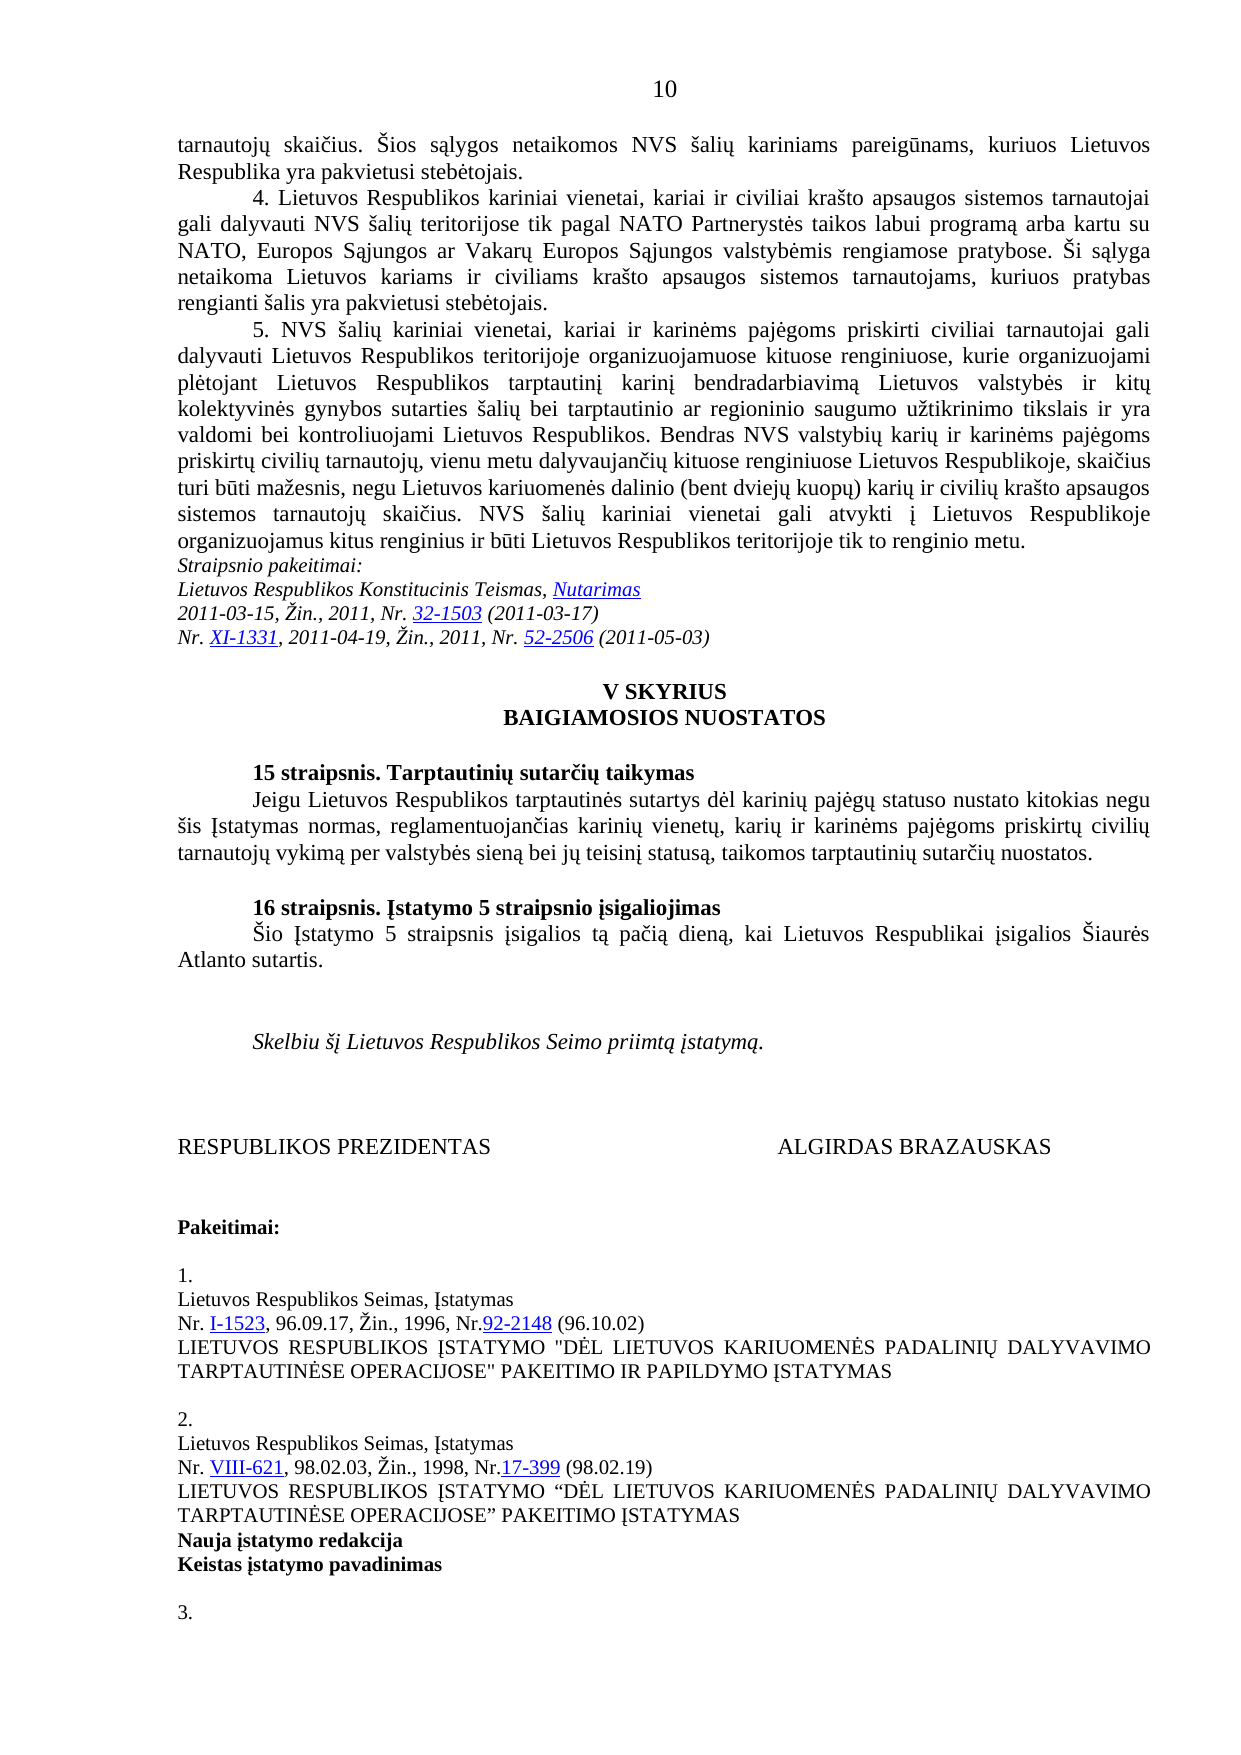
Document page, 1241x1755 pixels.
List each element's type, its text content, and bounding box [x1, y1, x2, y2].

text Nauja įstatymo redakcija [177, 1527, 1152, 1552]
text Straipsnio pakeitimai: [177, 553, 1152, 577]
text 16 straipsnis. Įstatymo 5 straipsnio įsigaliojimas [252, 894, 1152, 920]
text 5. NVS šalių kariniai vienetai, kariai ir karinėms pajėgoms priskirti civiliai tarnautojai gali dalyvauti Lietuvos Respublikos teritorijoje organizuojamuose kituose renginiuose, kurie organizuojami plėtojant Lietuvos Respublikos tarptautinį karinį bendradarbiavimą Lietuvos valstybės ir kitų kolektyvinės gynybos sutarties šalių bei tarptautinio ar regioninio saugumo užtikrinimo tikslais ir yra valdomi bei kontroliuojami Lietuvos Respublikos. Bendras NVS valstybių karių ir karinėms pajėgoms priskirtų civilių tarnautojų, vienu metu dalyvaujančių kituose renginiuose Lietuvos Respublikoje, skaičius turi būti mažesnis, negu Lietuvos kariuomenės dalinio (bent dviejų kuopų) karių ir civilių krašto apsaugos sistemos tarnautojų skaičius. NVS šalių kariniai vienetai gali atvykti į Lietuvos Respublikoje organizuojamus kitus renginius ir būti Lietuvos Respublikos teritorijoje tik to renginio metu. [177, 316, 1152, 553]
text 15 straipsnis. Tarptautinių sutarčių taikymas [252, 759, 1152, 786]
text RESPUBLIKOS PREZIDENTAS ALGIRDAS BRAZAUSKAS [177, 1133, 1152, 1159]
text 2011-03-15, Žin., 2011, Nr. 32-1503 (2011-03-17) [177, 601, 1152, 625]
text Nr. I-1523, 96.09.17, Žin., 1996, Nr.92-2148 (96.10.02) [177, 1311, 1152, 1335]
text LIETUVOS RESPUBLIKOS ĮSTATYMO "DĖL LIETUVOS KARIUOMENĖS PADALINIŲ DALYVAVIMO TARPTAUTINĖSE OPERACIJOSE" PAKEITIMO IR PAPILDYMO ĮSTATYMAS [177, 1335, 1152, 1383]
text 2. [177, 1407, 1152, 1431]
text Šio Įstatymo 5 straipsnis įsigalios tą pačią dieną, kai Lietuvos Respublikai įsigalios Šiaurės Atlanto sutartis. [177, 920, 1152, 973]
text LIETUVOS RESPUBLIKOS ĮSTATYMO “DĖL LIETUVOS KARIUOMENĖS PADALINIŲ DALYVAVIMO TARPTAUTINĖSE OPERACIJOSE” PAKEITIMO ĮSTATYMAS [177, 1479, 1152, 1527]
text tarnautojų skaičius. Šios sąlygos netaikomos NVS šalių kariniams pareigūnams, kuriuos Lietuvos Respublika yra pakvietusi stebėtojais. [177, 131, 1152, 184]
text Lietuvos Respublikos Seimas, Įstatymas [177, 1287, 1152, 1311]
text Nr. VIII-621, 98.02.03, Žin., 1998, Nr.17-399 (98.02.19) [177, 1455, 1152, 1479]
text 4. Lietuvos Respublikos kariniai vienetai, kariai ir civiliai krašto apsaugos sistemos tarnautojai gali dalyvauti NVS šalių teritorijose tik pagal NATO Partnerystės taikos labui programą arba kartu su NATO, Europos Sąjungos ar Vakarų Europos Sąjungos valstybėmis rengiamose pratybose. Ši sąlyga netaikoma Lietuvos kariams ir civiliams krašto apsaugos sistemos tarnautojams, kuriuos pratybas rengianti šalis yra pakvietusi stebėtojais. [177, 184, 1152, 316]
text Keistas įstatymo pavadinimas [177, 1552, 1152, 1576]
text Lietuvos Respublikos Seimas, Įstatymas [177, 1431, 1152, 1455]
text 3. [177, 1600, 1152, 1624]
text Skelbiu šį Lietuvos Respublikos Seimo priimtą įstatymą. [177, 1028, 1152, 1054]
text Jeigu Lietuvos Respublikos tarptautinės sutartys dėl karinių pajėgų statuso nustato kitokias negu šis Įstatymas normas, reglamentuojančias karinių vienetų, karių ir karinėms pajėgoms priskirtų civilių tarnautojų vykimą per valstybės sieną bei jų teisinį statusą, taikomos tarptautinių sutarčių nuostatos. [177, 786, 1152, 865]
text V SKYRIUS BAIGIAMOSIOS NUOSTATOS [177, 678, 1152, 759]
text Lietuvos Respublikos Konstitucinis Teismas, Nutarimas [177, 577, 1152, 601]
text Nr. XI-1331, 2011-04-19, Žin., 2011, Nr. 52-2506 (2011-05-03) [177, 625, 1152, 649]
text 1. [177, 1263, 1152, 1287]
text Pakeitimai: [177, 1215, 1152, 1239]
